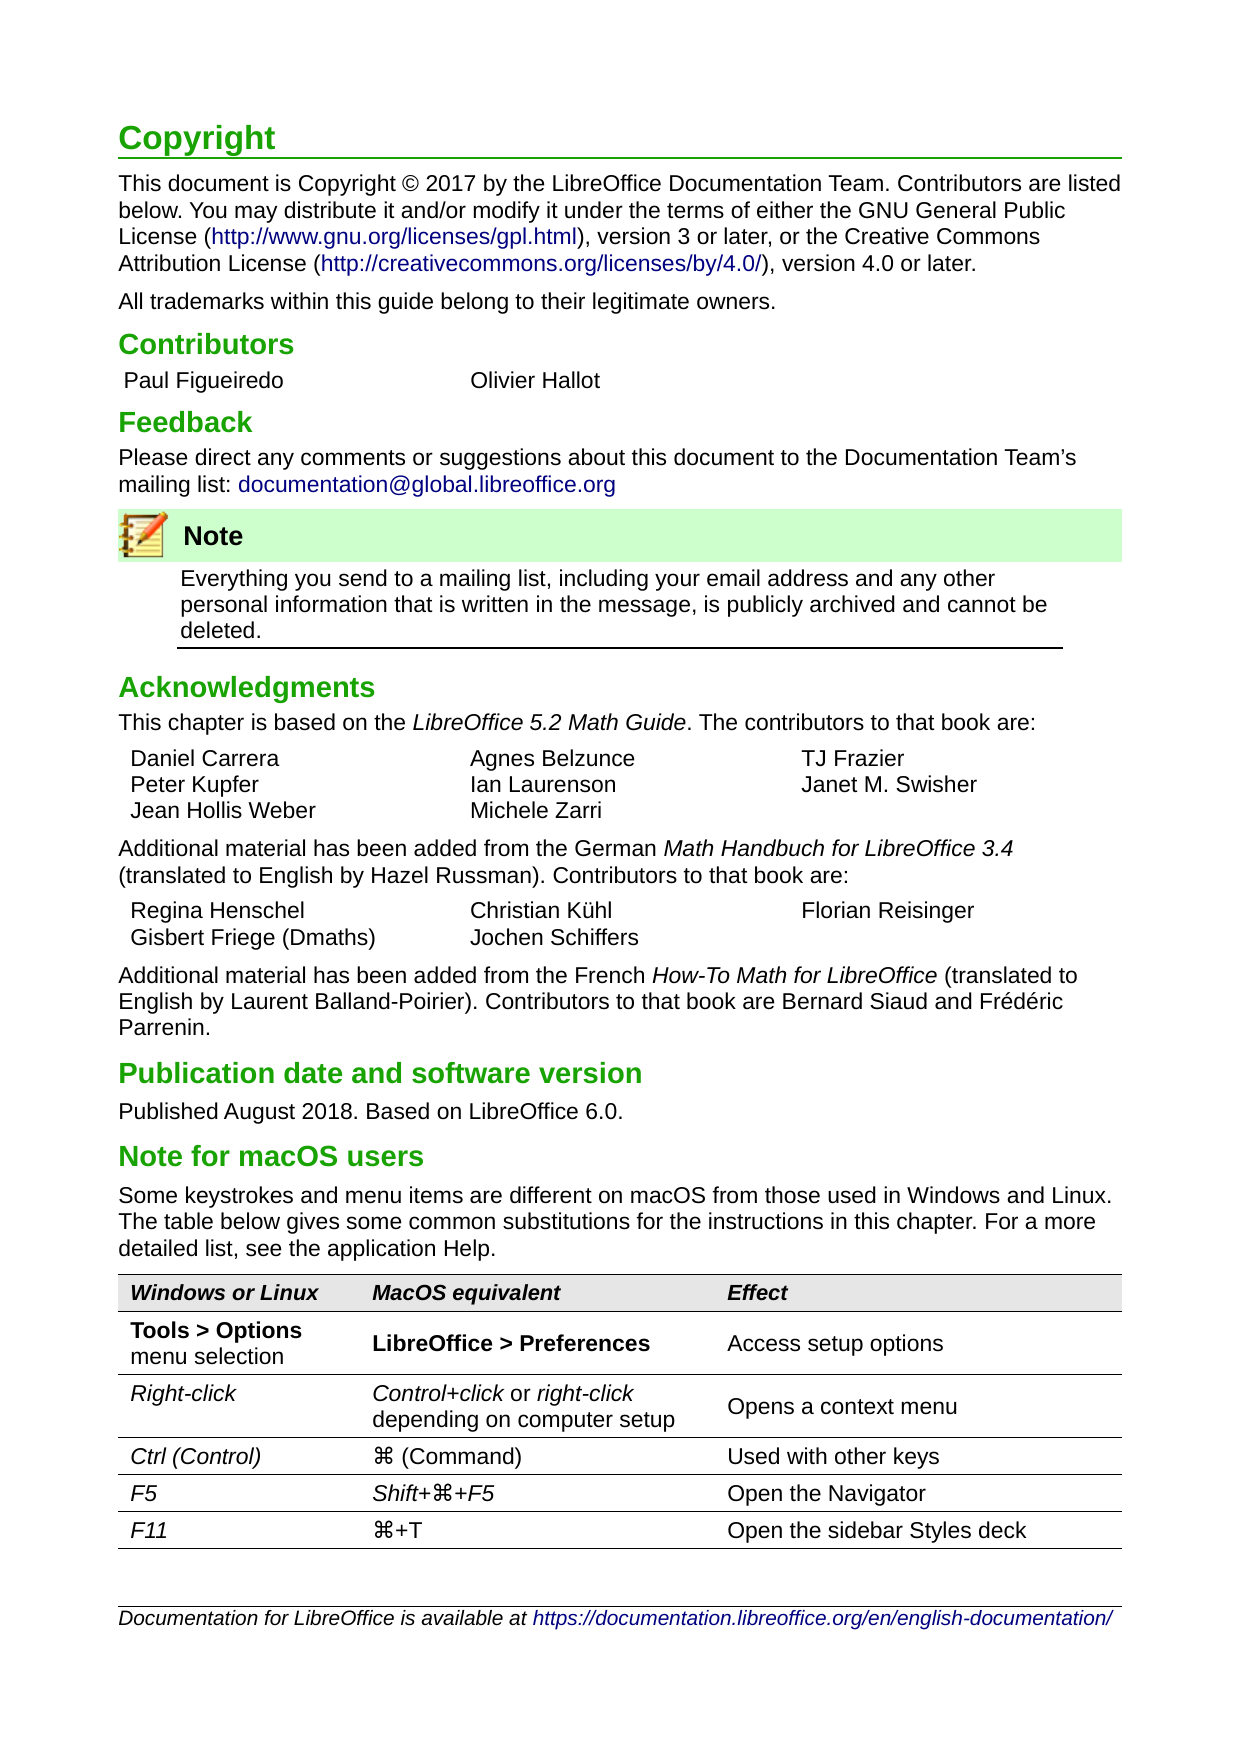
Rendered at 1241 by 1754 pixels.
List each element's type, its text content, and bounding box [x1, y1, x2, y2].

table_cell Michele Zarri [458, 797, 789, 824]
table_header Windows or Linux [118, 1275, 360, 1311]
text Published August 2018. Based on LibreOffice 6.0. [118, 1098, 1122, 1124]
text Everything you send to a mailing list, including your email address and any other personal information that is written in the message, is publicly archived and cannot be deleted. [177, 562, 1063, 647]
table_cell Gisbert Friege (Dmaths) [118, 924, 458, 950]
table_header Olivier Hallot [458, 367, 790, 393]
table_cell Ian Laurenson [458, 771, 789, 797]
text Please direct any comments or suggestions about this document to the Documentation Team’s mailing list: documentation@global.libreoffice.org [118, 444, 1122, 497]
table_cell Jochen Schiffers [458, 924, 789, 950]
table_cell [789, 924, 1122, 950]
table_header Paul Figueiredo [111, 367, 458, 393]
table_cell Open the Navigator [715, 1475, 1122, 1511]
table_cell [789, 797, 1122, 824]
subtitle Note [118, 509, 1122, 562]
picture [119, 510, 170, 561]
table_cell Janet M. Swisher [789, 771, 1122, 797]
subtitle Acknowledgments [118, 670, 1122, 703]
text Additional material has been added from the German Math Handbuch for LibreOffice 3.4 (translated to English by Hazel Russman). Contributors to that book are: [118, 835, 1122, 888]
subtitle Publication date and software version [118, 1056, 1122, 1089]
subtitle Note for macOS users [118, 1139, 1122, 1173]
table_cell F5 [118, 1475, 360, 1511]
table_cell Access setup options [715, 1312, 1122, 1374]
table_cell Peter Kupfer [118, 771, 458, 797]
text This document is Copyright © 2017 by the LibreOffice Documentation Team. Contributors are listed below. You may distribute it and/or modify it under the terms of either the GNU General Public License (http://www.gnu.org/licenses/gpl.html), version 3 or later, or the Creative Commons Attribution License (http://creativecommons.org/licenses/by/4.0/), version 4.0 or later. [118, 170, 1122, 276]
table_header Agnes Belzunce [458, 745, 789, 771]
table_cell ⌘ (Command) [360, 1438, 715, 1474]
subtitle Feedback [118, 405, 1122, 438]
table_cell Right-click [118, 1375, 360, 1437]
subtitle Copyright [118, 118, 1122, 157]
text All trademarks within this guide belong to their legitimate owners. [118, 288, 1122, 315]
table_cell Shift+⌘+F5 [360, 1475, 715, 1511]
table_cell Used with other keys [715, 1438, 1122, 1474]
text Some keystrokes and menu items are different on macOS from those used in Windows and Linux. The table below gives some common substitutions for the instructions in this chapter. For a more detailed list, see the application Help. [118, 1182, 1122, 1261]
table_cell Ctrl (Control) [118, 1438, 360, 1474]
table_header MacOS equivalent [360, 1275, 715, 1311]
text Additional material has been added from the French How-To Math for LibreOffice (translated to English by Laurent Balland-Poirier). Contributors to that book are Bernard Siaud and Frédéric Parrenin. [118, 962, 1122, 1041]
table_header Daniel Carrera [118, 745, 458, 771]
table_header TJ Frazier [789, 745, 1122, 771]
subtitle Contributors [118, 327, 1122, 361]
table_cell F11 [118, 1512, 360, 1548]
table_cell LibreOffice > Preferences [360, 1312, 715, 1374]
text This chapter is based on the LibreOffice 5.2 Math Guide. The contributors to that book are: [118, 709, 1122, 736]
table_header Florian Reisinger [789, 897, 1122, 923]
table_cell Opens a context menu [715, 1375, 1122, 1437]
table_header Christian Kühl [458, 897, 789, 923]
table_header Effect [715, 1275, 1122, 1311]
table_cell Jean Hollis Weber [118, 797, 458, 824]
table_header [790, 367, 1123, 393]
table_header Regina Henschel [118, 897, 458, 923]
table_cell Control+click or right-click depending on computer setup [360, 1375, 715, 1437]
table_cell Open the sidebar Styles deck [715, 1512, 1122, 1548]
table_cell ⌘+T [360, 1512, 715, 1548]
table_cell Tools > Options menu selection [118, 1312, 360, 1374]
